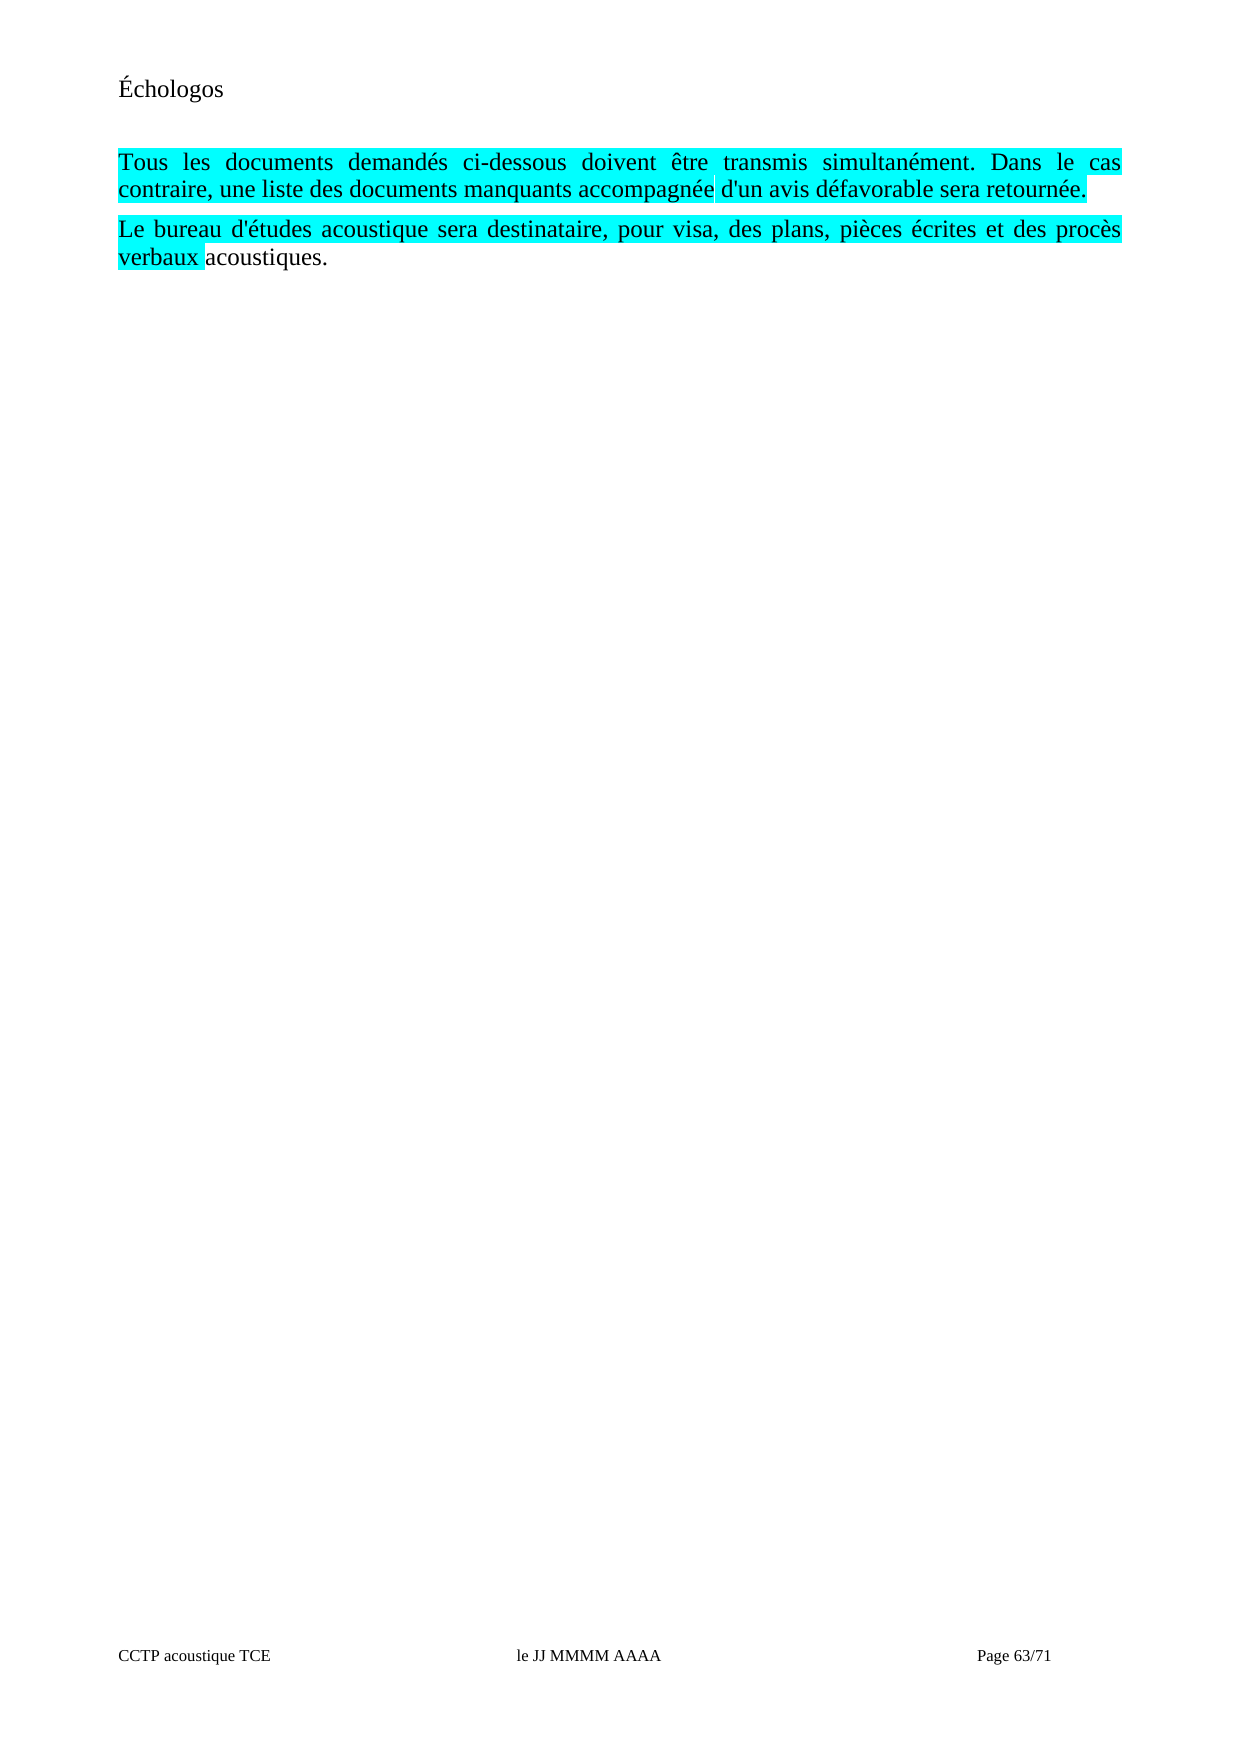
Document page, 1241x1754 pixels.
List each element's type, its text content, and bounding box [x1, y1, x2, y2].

text Tous les documents demandés ci-dessous doivent être transmis simultanément. Dans le cas contraire, une liste des documents manquants accompagnée d'un avis défavorable sera retournée. [118, 148, 1122, 203]
text Le bureau d'études acoustique sera destinataire, pour visa, des plans, pièces écrites et des procès verbaux acoustiques. [118, 215, 1122, 270]
